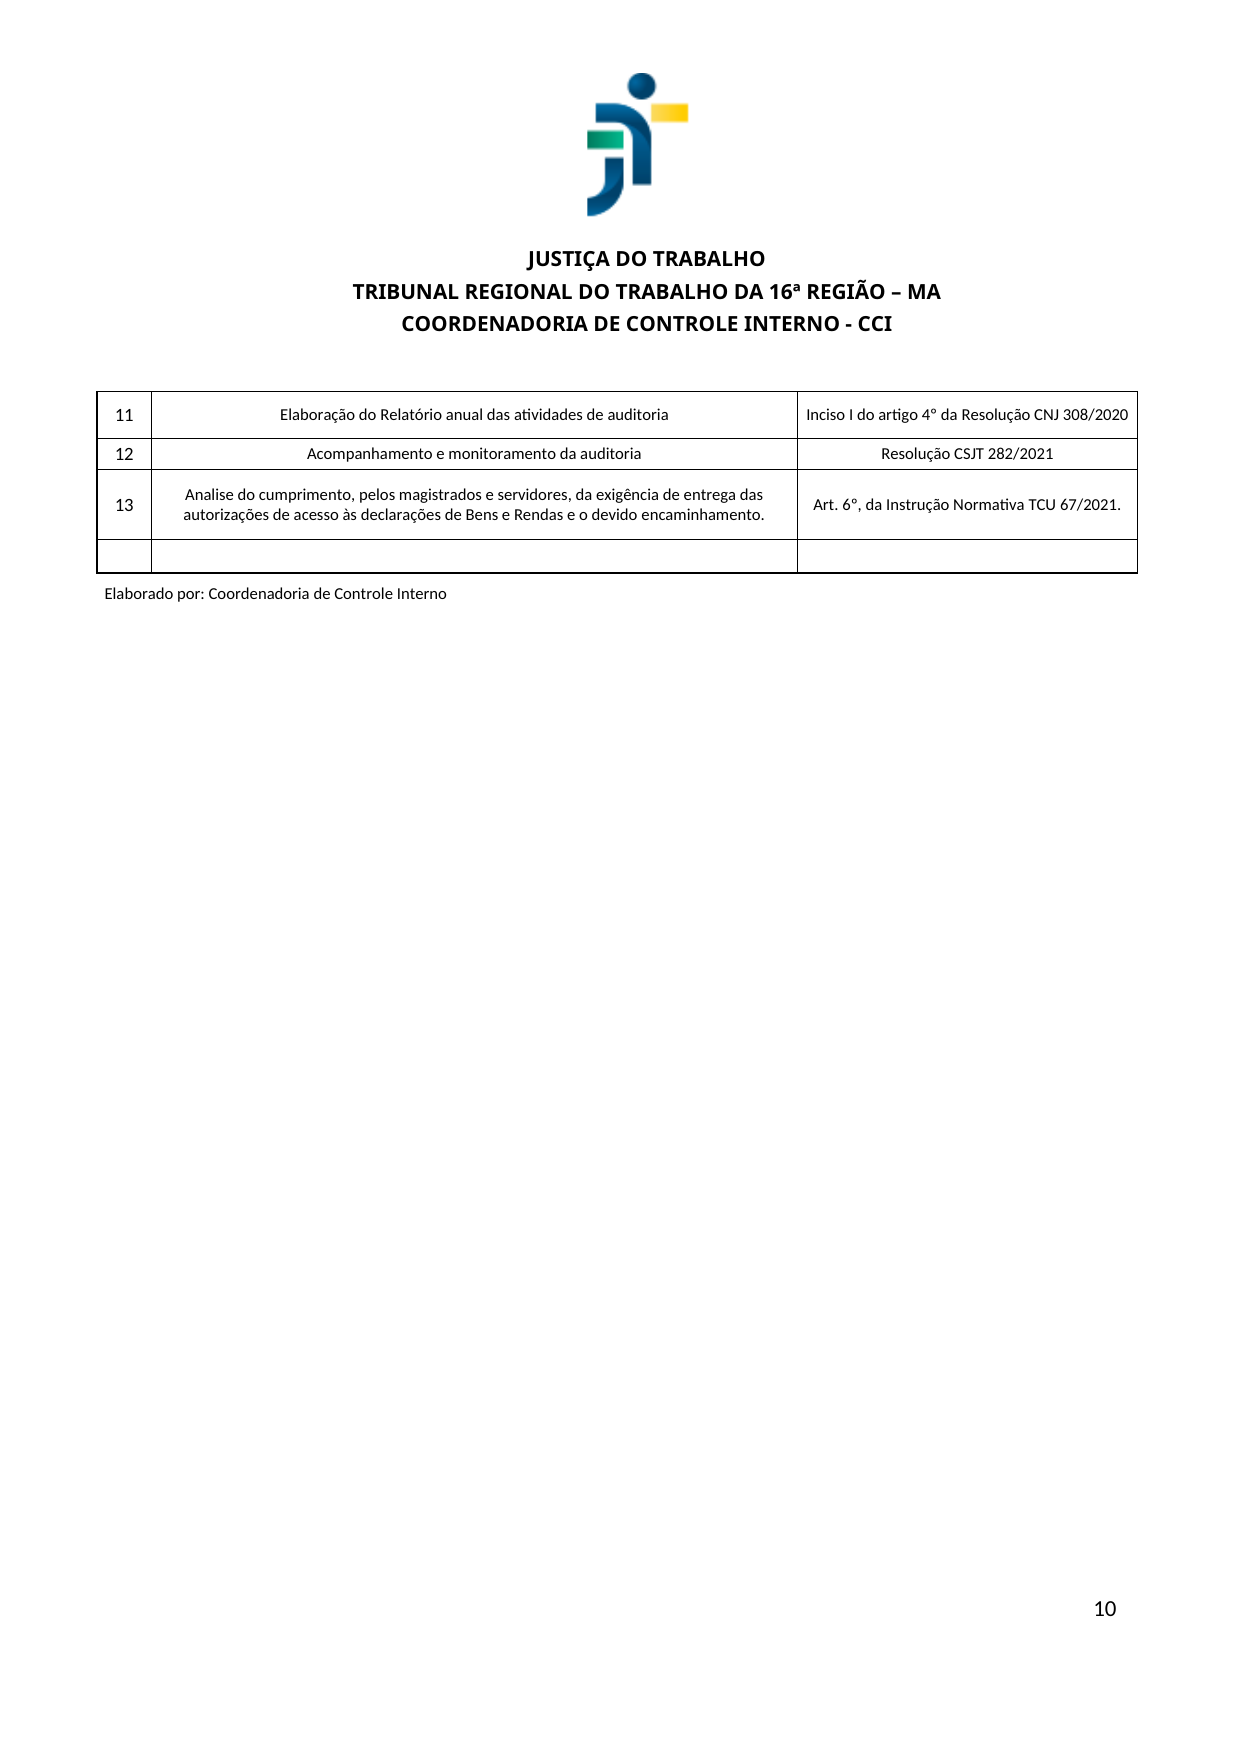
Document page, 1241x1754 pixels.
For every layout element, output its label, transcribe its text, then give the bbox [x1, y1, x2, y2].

table_cell Analise do cumprimento, pelos magistrados e servidores, da exigência de entrega das autorizações de acesso às declarações de Bens e Rendas e o devido encaminhamento. [152, 470, 797, 539]
table_cell [98, 540, 151, 572]
table_cell 12 [98, 439, 151, 469]
table_cell 11 [98, 392, 151, 438]
table_cell [798, 574, 1137, 603]
picture [587, 73, 707, 220]
table_cell Inciso I do artigo 4º da Resolução CNJ 308/2020 [798, 392, 1137, 438]
table_cell [152, 540, 797, 572]
table_cell Elaborado por: Coordenadoria de Controle Interno [97, 574, 797, 603]
table_cell 13 [98, 470, 151, 539]
table_cell Resolução CSJT 282/2021 [798, 439, 1137, 469]
table_cell Elaboração do Relatório anual das atividades de auditoria [152, 392, 797, 438]
table_cell Acompanhamento e monitoramento da auditoria [152, 439, 797, 469]
table_cell [798, 540, 1137, 572]
table_cell Art. 6º, da Instrução Normativa TCU 67/2021. [798, 470, 1137, 539]
